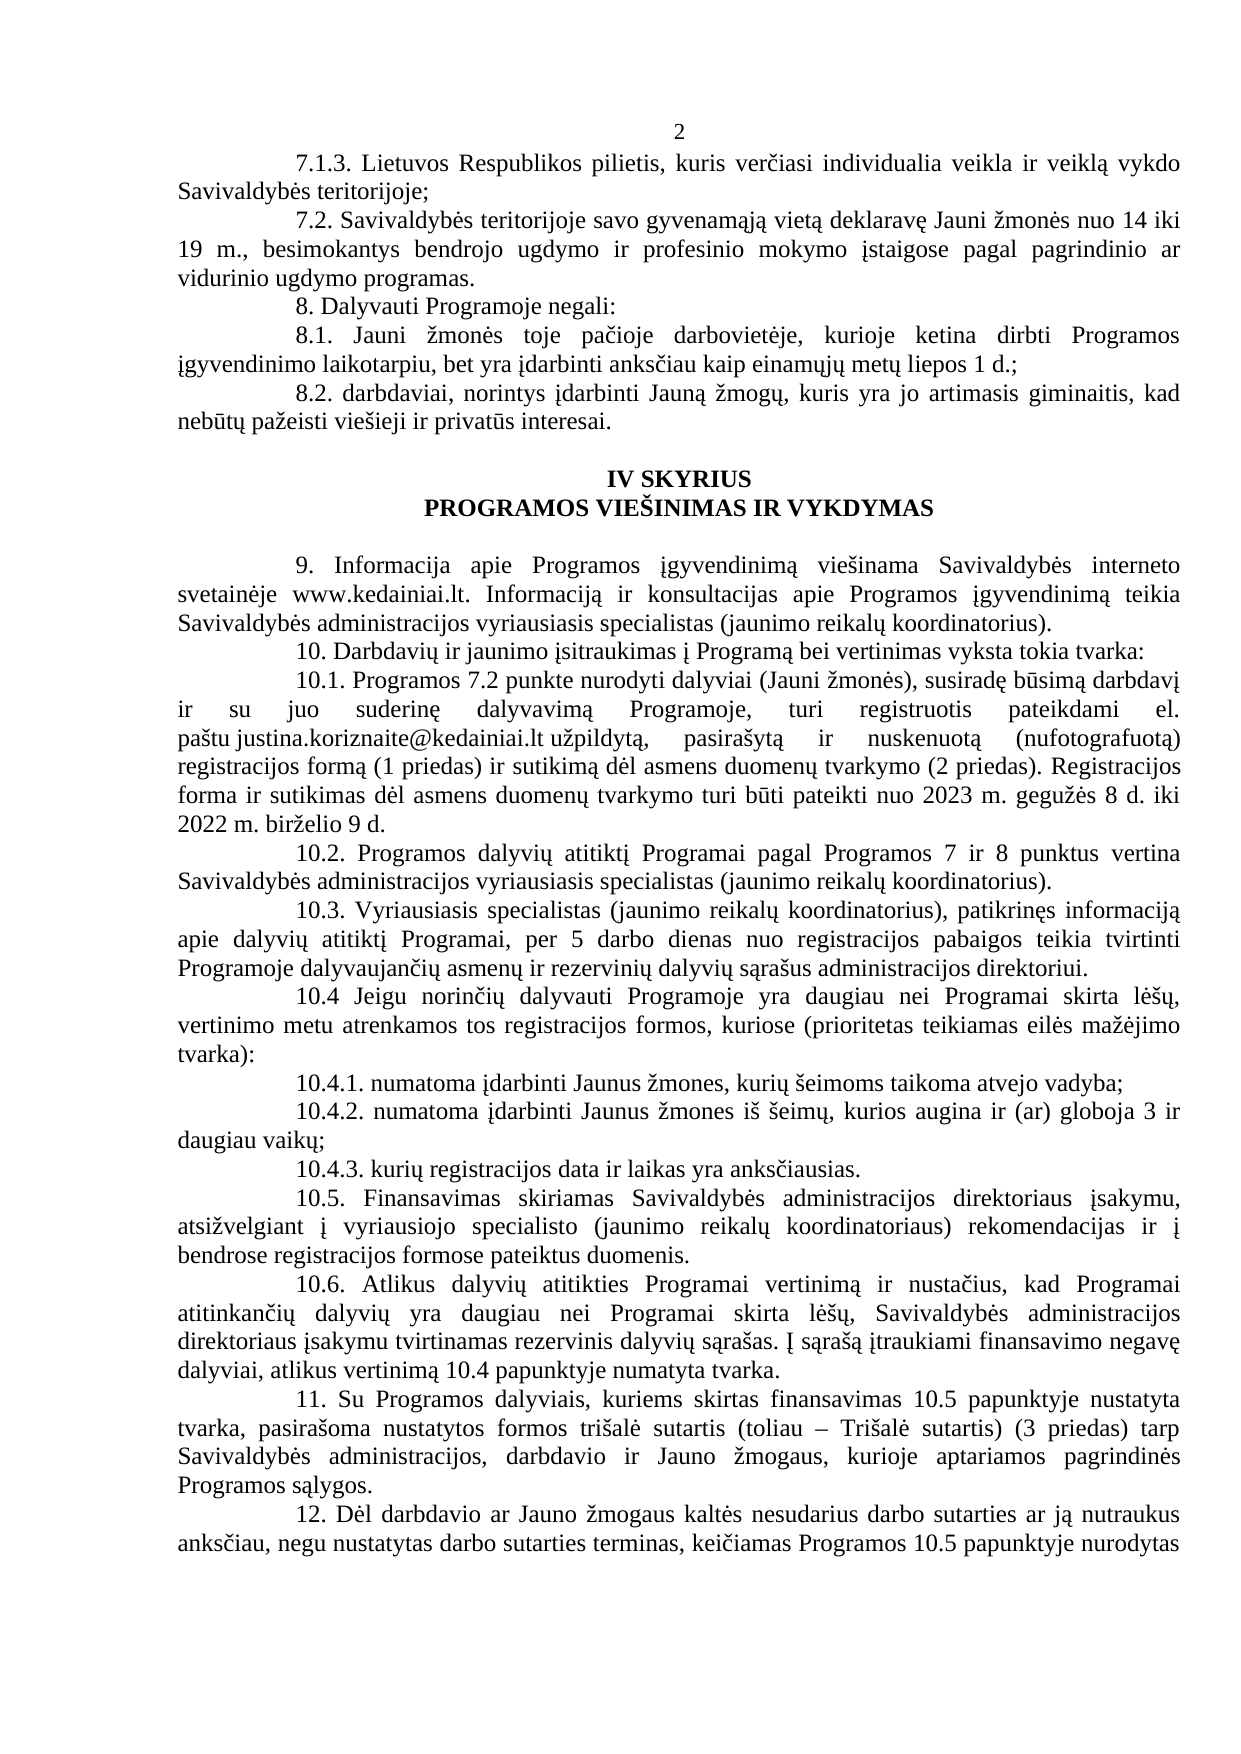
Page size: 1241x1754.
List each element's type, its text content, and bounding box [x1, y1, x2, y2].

text 10.1. Programos 7.2 punkte nurodyti dalyviai (Jauni žmonės), susiradę būsimą darbdavį ir su juo suderinę dalyvavimą Programoje, turi registruotis pateikdami el. paštu justina.koriznaite@kedainiai.lt užpildytą, pasirašytą ir nuskenuotą (nufotografuotą) registracijos formą (1 priedas) ir sutikimą dėl asmens duomenų tvarkymo (2 priedas). Registracijos forma ir sutikimas dėl asmens duomenų tvarkymo turi būti pateikti nuo 2023 m. gegužės 8 d. iki 2022 m. birželio 9 d. [177, 665, 1181, 838]
text 10.4 Jeigu norinčių dalyvauti Programoje yra daugiau nei Programai skirta lėšų, vertinimo metu atrenkamos tos registracijos formos, kuriose (prioritetas teikiamas eilės mažėjimo tvarka): [177, 981, 1181, 1068]
text 7.1.3. Lietuvos Respublikos pilietis, kuris verčiasi individualia veikla ir veiklą vykdo Savivaldybės teritorijoje; [177, 148, 1181, 205]
text 9. Informacija apie Programos įgyvendinimą viešinama Savivaldybės interneto svetainėje www.kedainiai.lt. Informaciją ir konsultacijas apie Programos įgyvendinimą teikia Savivaldybės administracijos vyriausiasis specialistas (jaunimo reikalų koordinatorius). [177, 550, 1181, 636]
text 10.6. Atlikus dalyvių atitikties Programai vertinimą ir nustačius, kad Programai atitinkančių dalyvių yra daugiau nei Programai skirta lėšų, Savivaldybės administracijos direktoriaus įsakymu tvirtinamas rezervinis dalyvių sąrašas. Į sąrašą įtraukiami finansavimo negavę dalyviai, atlikus vertinimą 10.4 papunktyje numatyta tvarka. [177, 1269, 1181, 1384]
text 8.1. Jauni žmonės toje pačioje darbovietėje, kurioje ketina dirbti Programos įgyvendinimo laikotarpiu, bet yra įdarbinti anksčiau kaip einamųjų metų liepos 1 d.; [177, 320, 1181, 378]
text 8. Dalyvauti Programoje negali: [177, 291, 1181, 320]
text 10.3. Vyriausiasis specialistas (jaunimo reikalų koordinatorius), patikrinęs informaciją apie dalyvių atitiktį Programai, per 5 darbo dienas nuo registracijos pabaigos teikia tvirtinti Programoje dalyvaujančių asmenų ir rezervinių dalyvių sąrašus administracijos direktoriui. [177, 895, 1181, 981]
text 10.5. Finansavimas skiriamas Savivaldybės administracijos direktoriaus įsakymu, atsižvelgiant į vyriausiojo specialisto (jaunimo reikalų koordinatoriaus) rekomendacijas ir į bendrose registracijos formose pateiktus duomenis. [177, 1183, 1181, 1269]
text 7.2. Savivaldybės teritorijoje savo gyvenamąją vietą deklaravę Jauni žmonės nuo 14 iki 19 m., besimokantys bendrojo ugdymo ir profesinio mokymo įstaigose pagal pagrindinio ar vidurinio ugdymo programas. [177, 205, 1181, 291]
text PROGRAMOS VIEŠINIMAS IR VYKDYMAS [177, 493, 1181, 521]
text 11. Su Programos dalyviais, kuriems skirtas finansavimas 10.5 papunktyje nustatyta tvarka, pasirašoma nustatytos formos trišalė sutartis (toliau – Trišalė sutartis) (3 priedas) tarp Savivaldybės administracijos, darbdavio ir Jauno žmogaus, kurioje aptariamos pagrindinės Programos sąlygos. [177, 1384, 1181, 1499]
text 10.4.2. numatoma įdarbinti Jaunus žmones iš šeimų, kurios augina ir (ar) globoja 3 ir daugiau vaikų; [177, 1096, 1181, 1154]
text 10.4.1. numatoma įdarbinti Jaunus žmones, kurių šeimoms taikoma atvejo vadyba; [177, 1068, 1181, 1096]
text IV SKYRIUS [177, 464, 1181, 493]
text 10. Darbdavių ir jaunimo įsitraukimas į Programą bei vertinimas vyksta tokia tvarka: [177, 636, 1181, 665]
text 10.4.3. kurių registracijos data ir laikas yra anksčiausias. [177, 1154, 1181, 1183]
text 12. Dėl darbdavio ar Jauno žmogaus kaltės nesudarius darbo sutarties ar ją nutraukus anksčiau, negu nustatytas darbo sutarties terminas, keičiamas Programos 10.5 papunktyje nurodytas [177, 1499, 1181, 1556]
text 10.2. Programos dalyvių atitiktį Programai pagal Programos 7 ir 8 punktus vertina Savivaldybės administracijos vyriausiasis specialistas (jaunimo reikalų koordinatorius). [177, 838, 1181, 895]
text 8.2. darbdaviai, norintys įdarbinti Jauną žmogų, kuris yra jo artimasis giminaitis, kad nebūtų pažeisti viešieji ir privatūs interesai. [177, 378, 1181, 435]
